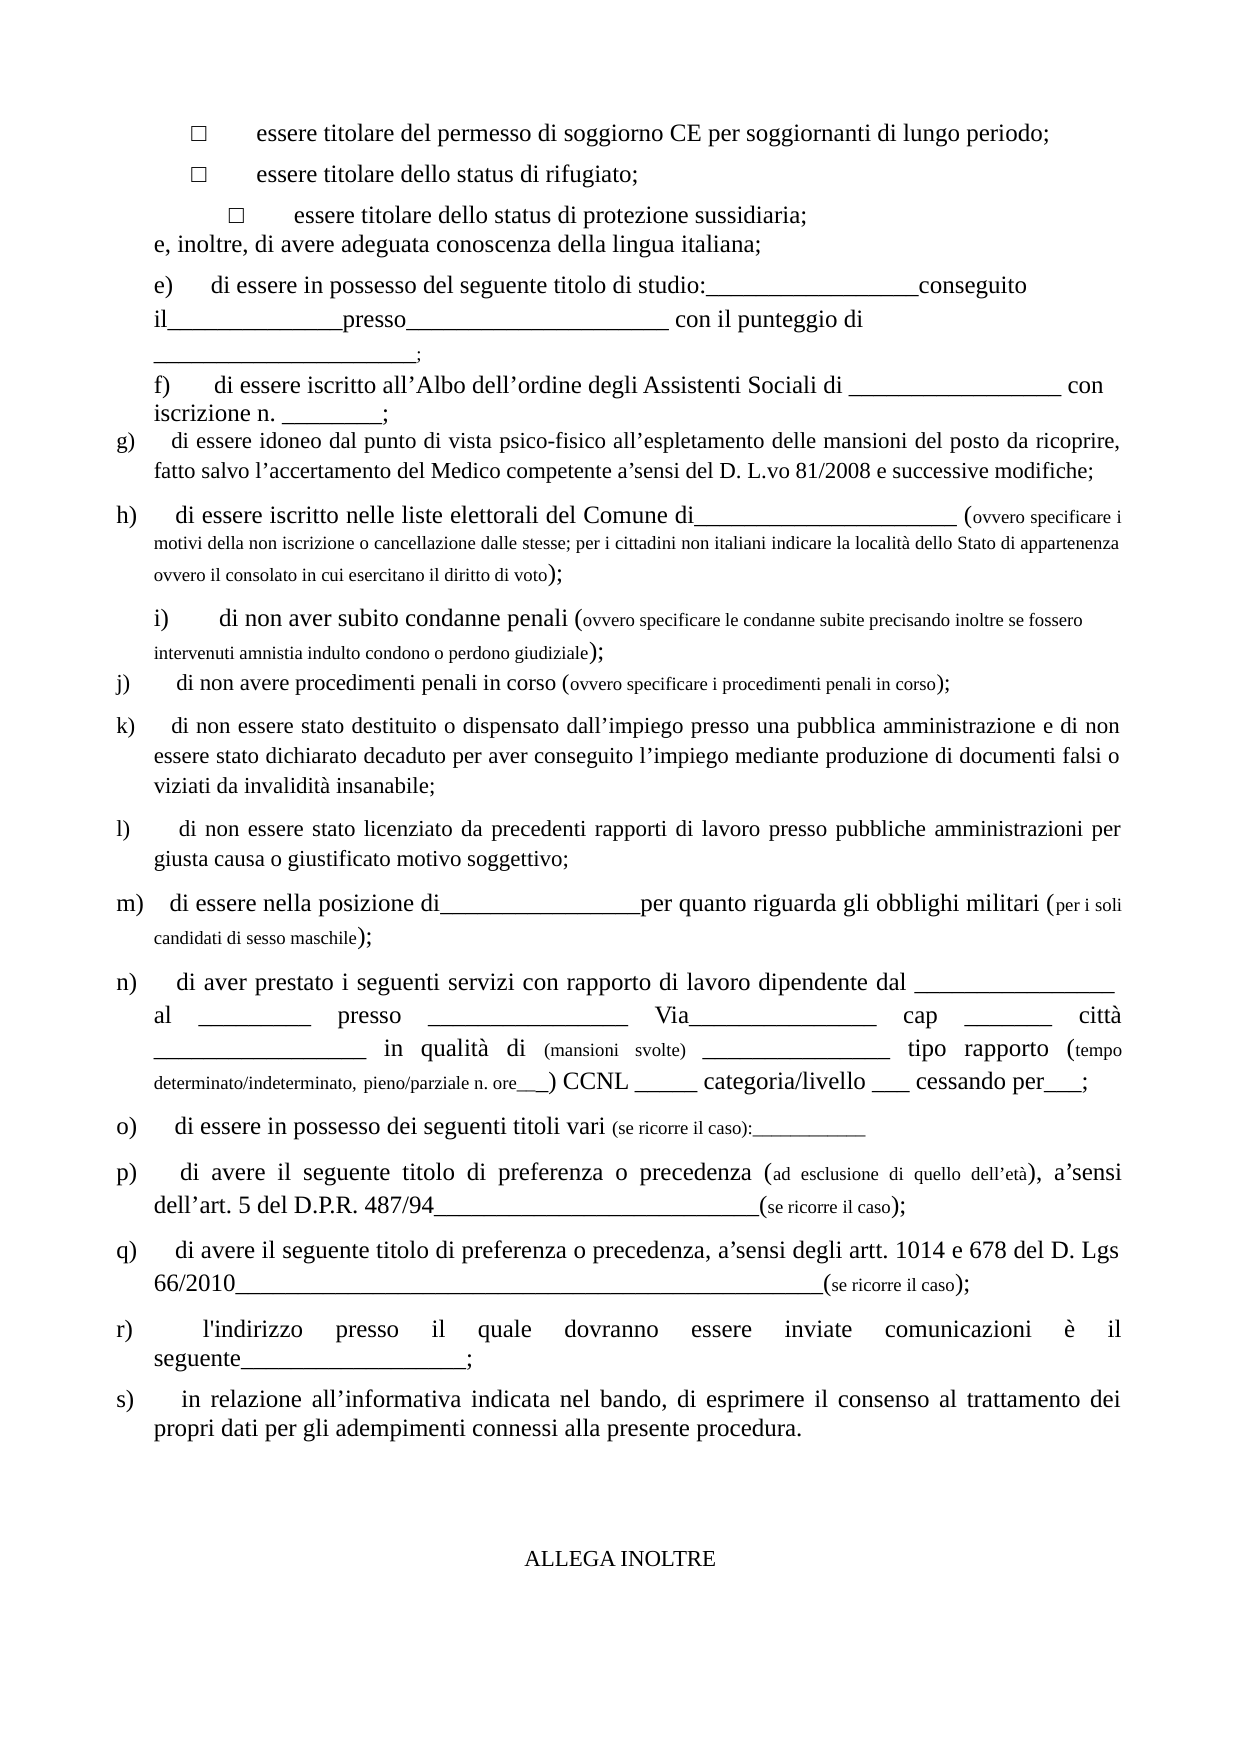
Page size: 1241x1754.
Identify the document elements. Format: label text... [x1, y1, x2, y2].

text h) di essere iscritto nelle liste elettorali del Comune di_____________________ (ovvero specificare i motivi della non iscrizione o cancellazione dalle stesse; per i cittadini non italiani indicare la località dello Stato di appartenenza ovvero il consolato in cui esercitano il diritto di voto); [116, 500, 1122, 587]
text r) l'indirizzo presso il quale dovranno essere inviate comunicazioni è il seguente__________________; [116, 1314, 1122, 1371]
text ALLEGA INOLTRE [118, 1545, 1122, 1571]
text □ essere titolare dello status di protezione sussidiaria; [228, 201, 1122, 229]
text p) di avere il seguente titolo di preferenza o precedenza (ad esclusione di quello dell’età), a’sensi dell’art. 5 del D.P.R. 487/94__________________________(se ricorre il caso); [116, 1157, 1122, 1219]
text e) di essere in possesso del seguente titolo di studio:_________________conseguito il______________presso_____________________ con il punteggio di _____________________; [153, 271, 1122, 365]
text s) in relazione all’informativa indicata nel bando, di esprimere il consenso al trattamento dei propri dati per gli adempimenti connessi alla presente procedura. [116, 1384, 1122, 1441]
text q) di avere il seguente titolo di preferenza o precedenza, a’sensi degli artt. 1014 e 678 del D. Lgs 66/2010_______________________________________________(se ricorre il caso); [116, 1235, 1122, 1297]
text l) di non essere stato licenziato da precedenti rapporti di lavoro presso pubbliche amministrazioni per giusta causa o giustificato motivo soggettivo; [116, 815, 1122, 872]
text k) di non essere stato destituito o dispensato dall’impiego presso una pubblica amministrazione e di non essere stato dichiarato decaduto per aver conseguito l’impiego mediante produzione di documenti falsi o viziati da invalidità insanabile; [116, 712, 1122, 799]
text e, inoltre, di avere adeguata conoscenza della lingua italiana; [153, 229, 1122, 258]
text f) di essere iscritto all’Albo dell’ordine degli Assistenti Sociali di _________________ con iscrizione n. ________; [153, 370, 1122, 427]
text g) di essere idoneo dal punto di vista psico-fisico all’espletamento delle mansioni del posto da ricoprire, fatto salvo l’accertamento del Medico competente a’sensi del D. L.vo 81/2008 e successive modifiche; [116, 427, 1122, 484]
text j) di non avere procedimenti penali in corso (ovvero specificare i procedimenti penali in corso); [116, 669, 1122, 696]
text o) di essere in possesso dei seguenti titoli vari (se ricorre il caso):____________ [116, 1111, 1122, 1140]
text m) di essere nella posizione di________________per quanto riguarda gli obblighi militari (per i soli candidati di sesso maschile); [116, 888, 1122, 950]
text i) di non aver subito condanne penali (ovvero specificare le condanne subite precisando inoltre se fossero intervenuti amnistia indulto condono o perdono giudiziale); [153, 603, 1122, 665]
text □ essere titolare del permesso di soggiorno CE per soggiornanti di lungo periodo; [191, 118, 1122, 147]
text n) di aver prestato i seguenti servizi con rapporto di lavoro dipendente dal ________________ al _________ presso ________________ Via_______________ cap _______ città _________________ in qualità di (mansioni svolte) _______________ tipo rapporto (tempo determinato/indeterminato, pieno/parziale n. ore___) CCNL _____ categoria/livello ___ cessando per___; [116, 967, 1122, 1094]
text □ essere titolare dello status di rifugiato; [191, 159, 1122, 188]
